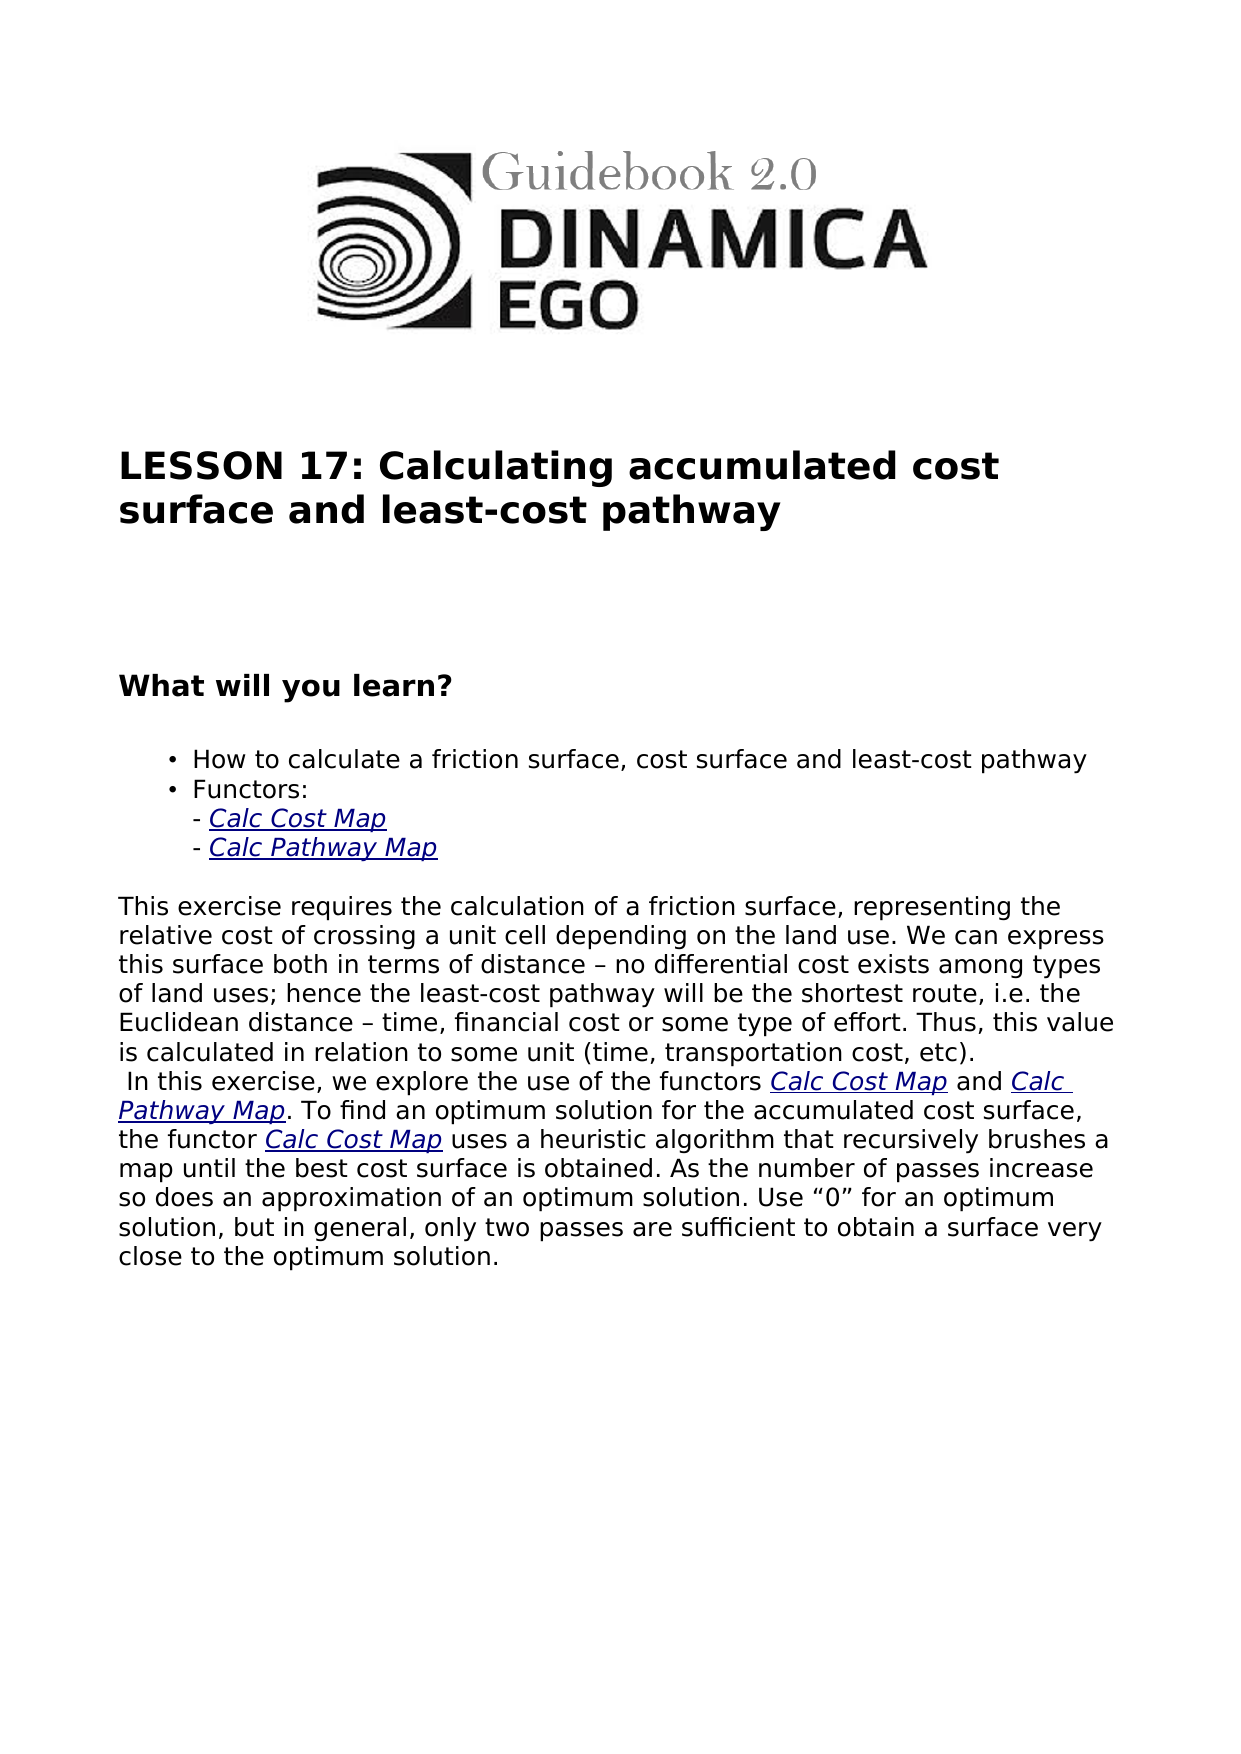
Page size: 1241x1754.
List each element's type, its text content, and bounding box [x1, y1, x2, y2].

list Functors: - Calc Cost Map - Calc Pathway Map [177, 775, 1122, 862]
subtitle What will you learn? [118, 670, 1122, 704]
list How to calculate a friction surface, cost surface and least-cost pathway [177, 746, 1122, 775]
text This exercise requires the calculation of a friction surface, representing the relative cost of crossing a unit cell depending on the land use. We can express this surface both in terms of distance – no differential cost exists among types of land uses; hence the least-cost pathway will be the shortest route, i.e. the Euclidean distance – time, financial cost or some type of effort. Thus, this value is calculated in relation to some unit (time, transportation cost, etc). In this exercise, we explore the use of the functors Calc Cost Map and Calc Pathway Map. To find an optimum solution for the accumulated cost surface, the functor Calc Cost Map uses a heuristic algorithm that recursively brushes a map until the best cost surface is obtained. As the number of passes increase so does an approximation of an optimum solution. Use “0” for an optimum solution, but in general, only two passes are sufficient to obtain a surface very close to the optimum solution. [118, 892, 1122, 1300]
subtitle LESSON 17: Calculating accumulated cost surface and least-cost pathway [118, 445, 1122, 532]
picture [307, 118, 933, 350]
